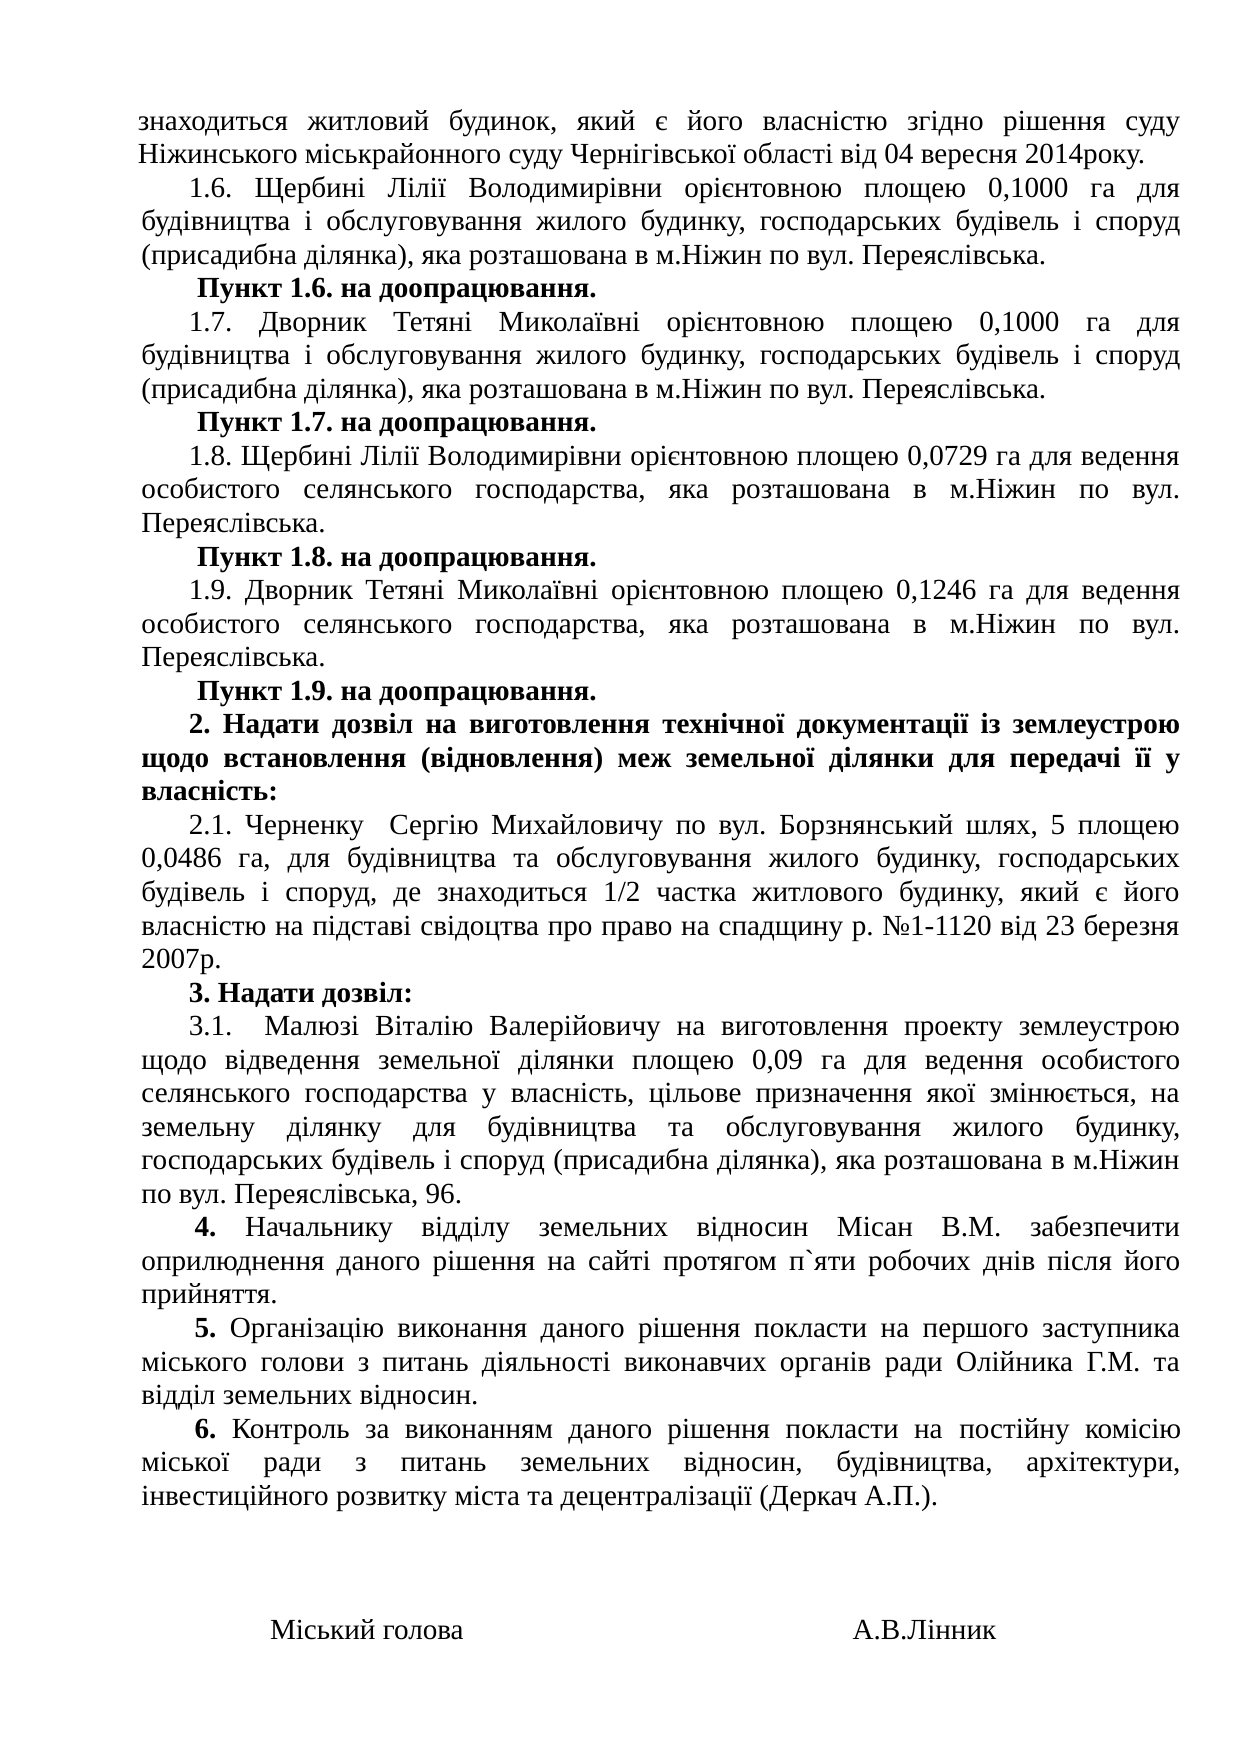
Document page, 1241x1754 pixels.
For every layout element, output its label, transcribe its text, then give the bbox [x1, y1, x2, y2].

text 1.7. Дворник Тетяні Миколаївні орієнтовною площею 0,1000 га для будівництва і обслуговування жилого будинку, господарських будівель і споруд (присадибна ділянка), яка розташована в м.Ніжин по вул. Переяслівська. [141, 304, 1181, 404]
text Міський голова А.В.Лінник [138, 1612, 1181, 1646]
text Пункт 1.9. на доопрацювання. [138, 673, 1181, 706]
text знаходиться житловий будинок, який є його власністю згідно рішення суду Ніжинського міськрайонного суду Чернігівської області від 04 вересня 2014року. [138, 103, 1181, 170]
text Пункт 1.6. на доопрацювання. [138, 270, 1181, 304]
text 2.1. Черненку Сергію Михайловичу по вул. Борзнянський шлях, 5 площею 0,0486 га, для будівництва та обслуговування жилого будинку, господарських будівель і споруд, де знаходиться 1/2 частка житлового будинку, який є його власністю на підставі свідоцтва про право на спадщину р. №1-1120 від 23 березня 2007р. [141, 807, 1181, 975]
text 1.9. Дворник Тетяні Миколаївні орієнтовною площею 0,1246 га для ведення особистого селянського господарства, яка розташована в м.Ніжин по вул. Переяслівська. [141, 572, 1181, 673]
text 1.6. Щербині Лілії Володимирівни орієнтовною площею 0,1000 га для будівництва і обслуговування жилого будинку, господарських будівель і споруд (присадибна ділянка), яка розташована в м.Ніжин по вул. Переяслівська. [141, 170, 1181, 270]
text 6. Контроль за виконанням даного рішення покласти на постійну комісію міської ради з питань земельних відносин, будівництва, архітектури, інвестиційного розвитку міста та децентралізації (Деркач А.П.). [141, 1411, 1181, 1511]
text 2. Надати дозвіл на виготовлення технічної документації із землеустрою щодо встановлення (відновлення) меж земельної ділянки для передачі її у власність: [141, 706, 1181, 807]
text 4. Начальнику відділу земельних відносин Місан В.М. забезпечити оприлюднення даного рішення на сайті протягом п`яти робочих днів після його прийняття. [141, 1209, 1181, 1310]
text Пункт 1.7. на доопрацювання. [138, 404, 1181, 438]
text 1.8. Щербині Лілії Володимирівни орієнтовною площею 0,0729 га для ведення особистого селянського господарства, яка розташована в м.Ніжин по вул. Переяслівська. [141, 438, 1181, 539]
text 3.1. Малюзі Віталію Валерійовичу на виготовлення проекту землеустрою щодо відведення земельної ділянки площею 0,09 га для ведення особистого селянського господарства у власність, цільове призначення якої змінюється, на земельну ділянку для будівництва та обслуговування жилого будинку, господарських будівель і споруд (присадибна ділянка), яка розташована в м.Ніжин по вул. Переяслівська, 96. [141, 1008, 1181, 1209]
text 3. Надати дозвіл: [141, 975, 1181, 1008]
text Пункт 1.8. на доопрацювання. [138, 539, 1181, 572]
text 5. Організацію виконання даного рішення покласти на першого заступника міського голови з питань діяльності виконавчих органів ради Олійника Г.М. та відділ земельних відносин. [141, 1310, 1181, 1411]
